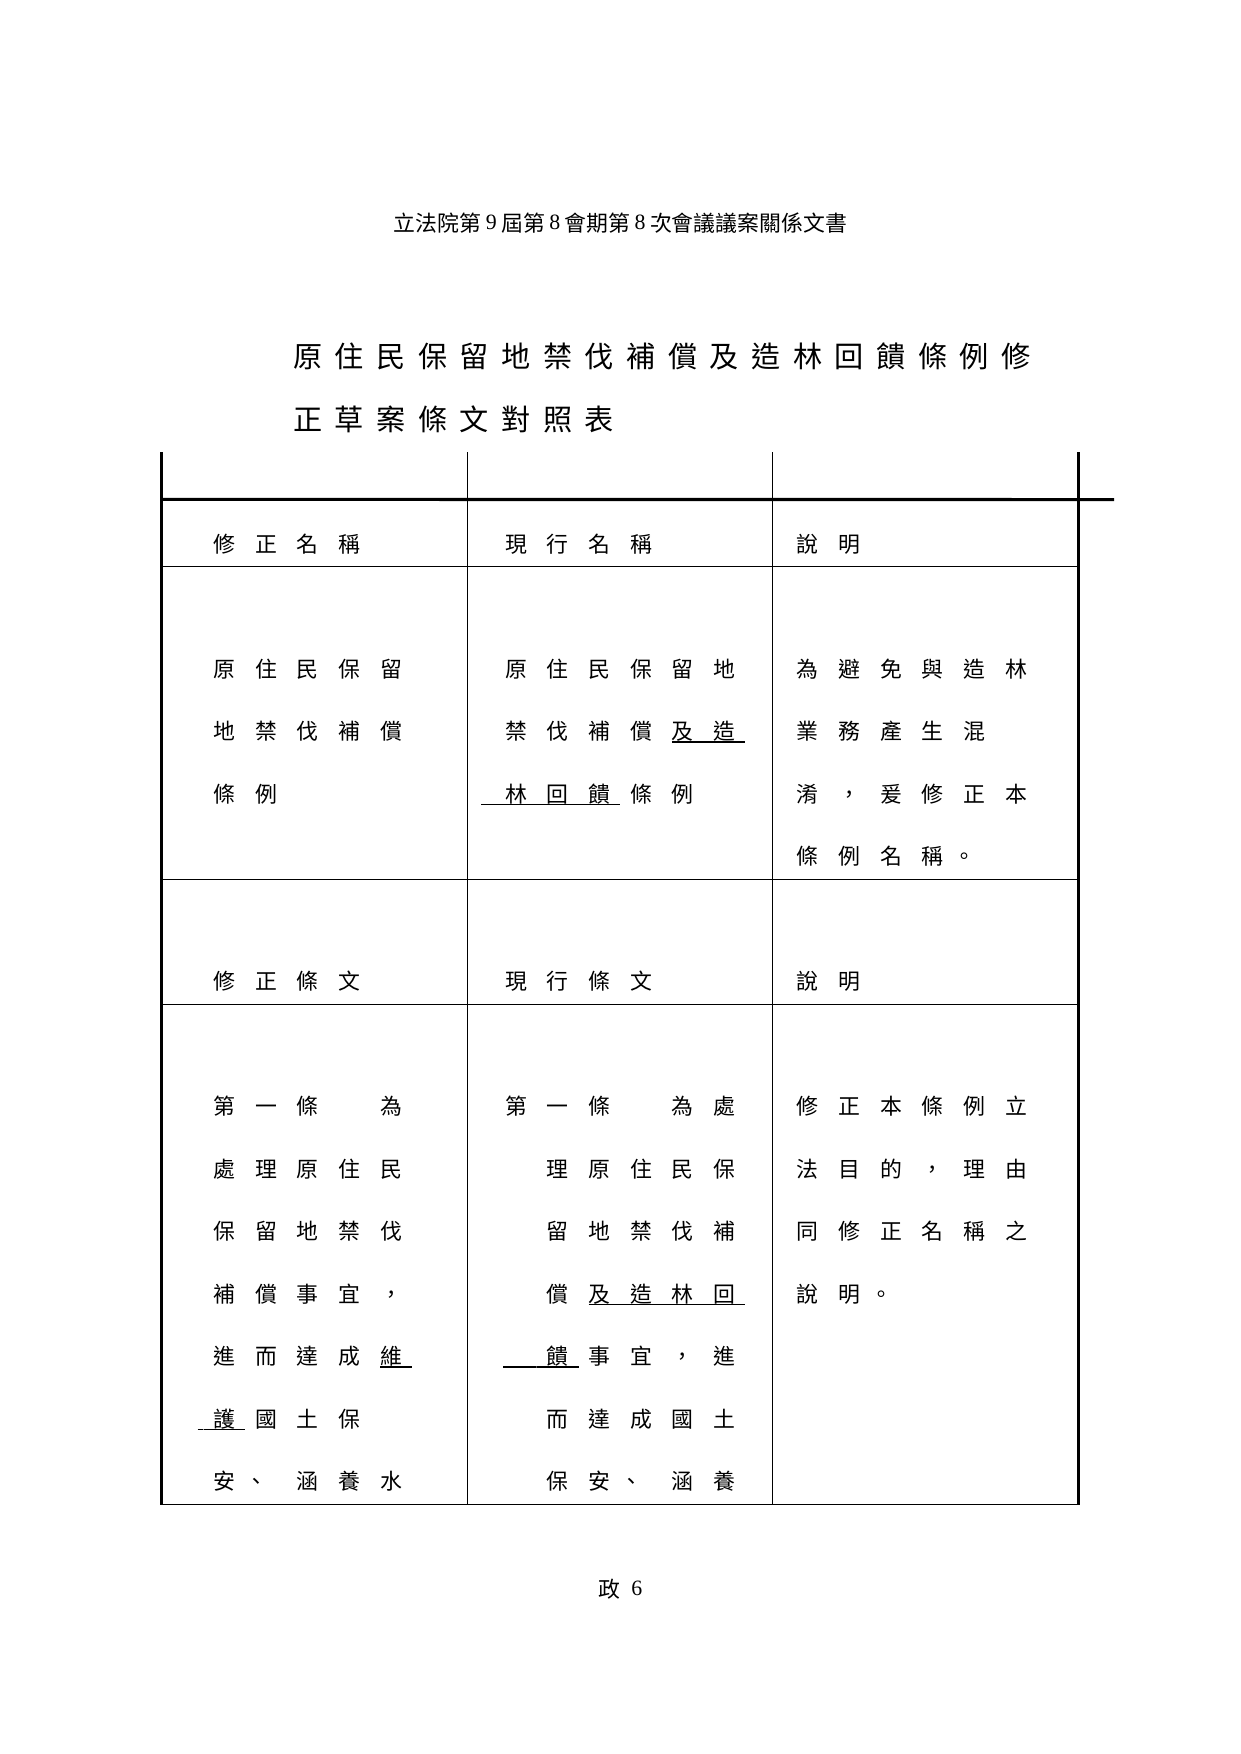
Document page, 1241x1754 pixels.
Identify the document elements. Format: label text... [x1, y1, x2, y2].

table_cell 第一條 為處理原住民保留地禁伐補償及造林回饋事宜，進而達成國土保安、涵養 [468, 1005, 772, 1504]
table_cell 修正名稱 [163, 501, 467, 566]
table_cell 修正本條例立法目的，理由同修正名稱之說明。 [773, 1005, 1077, 1504]
table_header 原住民保留地禁伐補償及造林回饋條例修正草案條文對照表 [162, 251, 1078, 452]
table_cell 第一條 為處理原住民保留地禁伐補償事宜，進而達成維護國土保安、涵養水 [163, 1005, 467, 1504]
table_cell 為避免與造林業務產生混淆，爰修正本條例名稱。 [773, 567, 1077, 879]
table_cell 原住民保留地禁伐補償條例 [163, 567, 467, 879]
table_cell 現行條文 [468, 880, 772, 1004]
table_cell 原住民保留地禁伐補償及造林回饋條例 [468, 567, 772, 879]
table_cell 說明 [773, 502, 1077, 566]
table_cell [468, 452, 772, 497]
table_cell [773, 452, 1077, 498]
table_cell 修正條文 [163, 880, 467, 1004]
table_cell 現行名稱 [468, 502, 772, 566]
table_cell 說明 [773, 880, 1077, 1004]
table_cell [163, 452, 467, 497]
